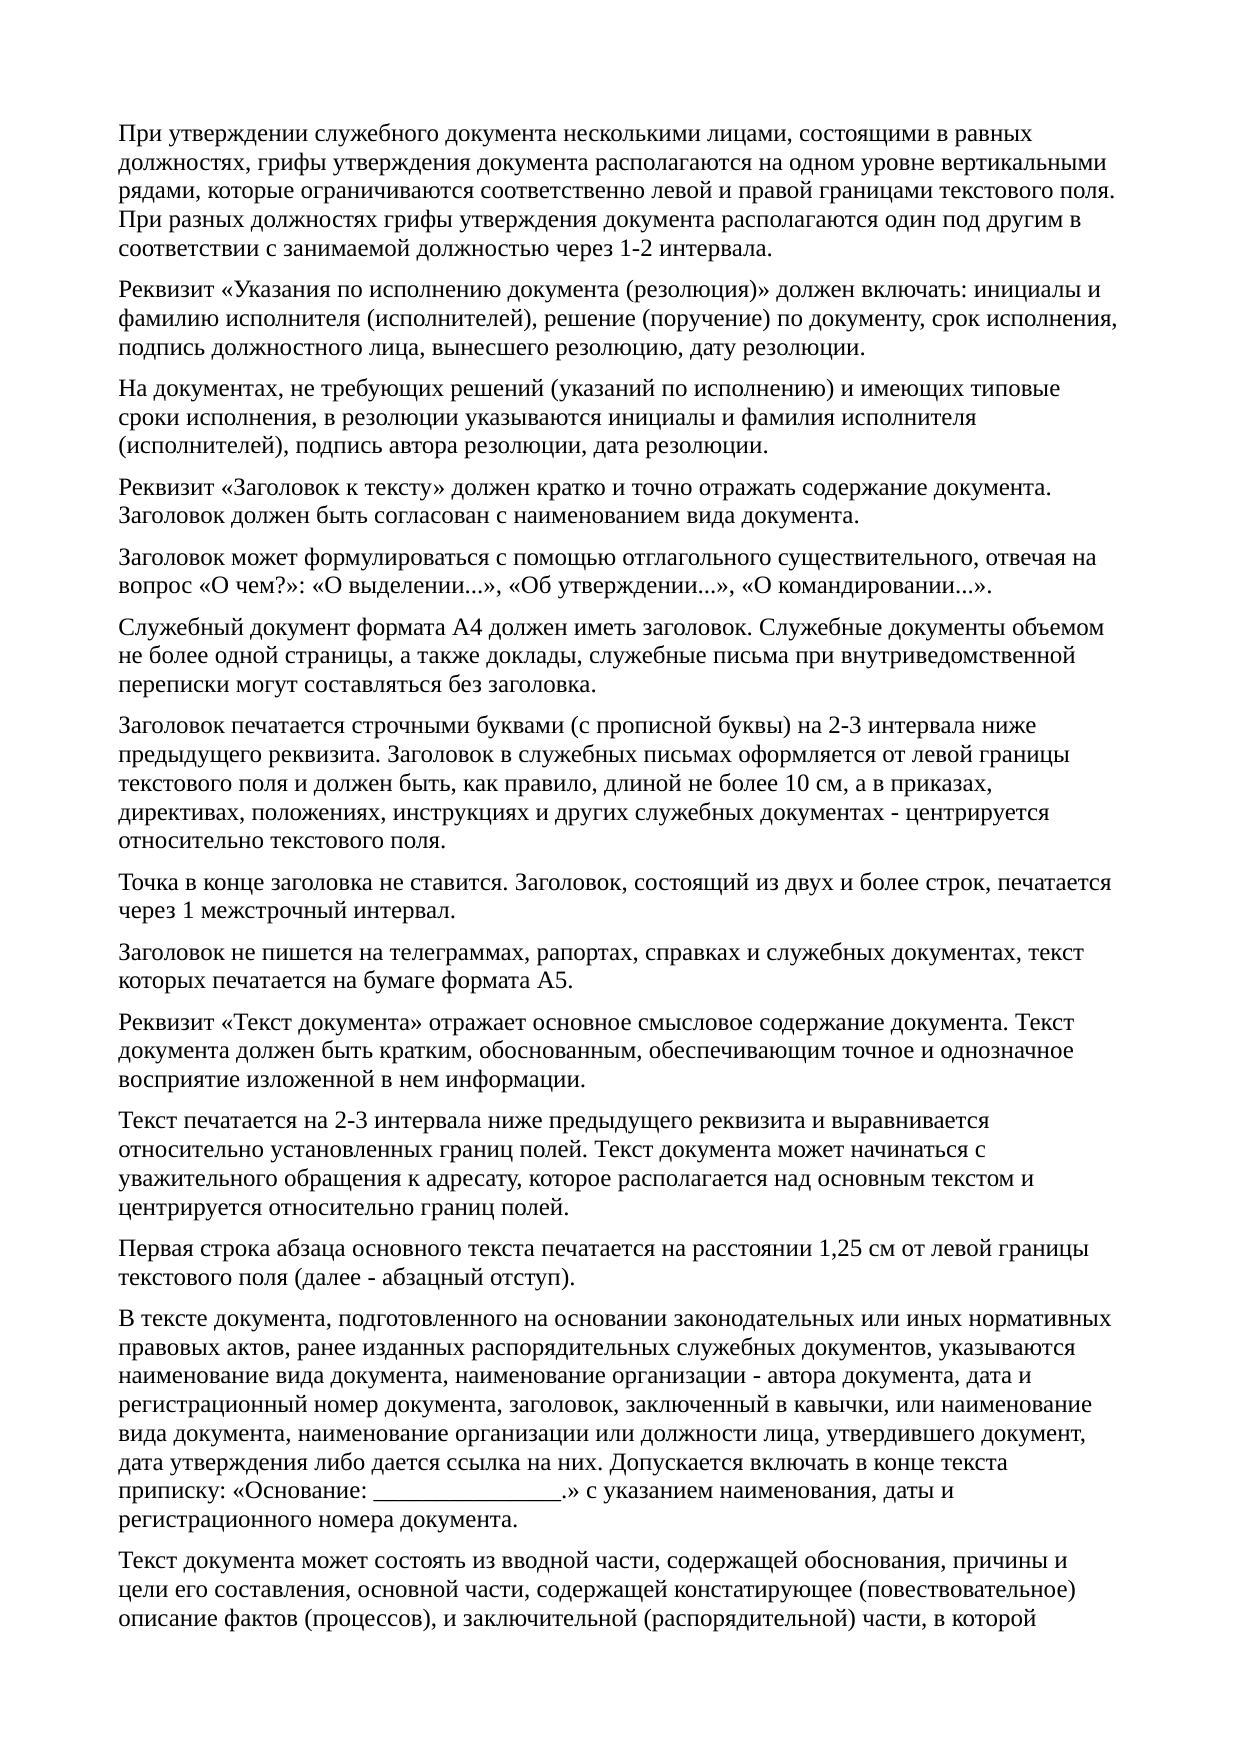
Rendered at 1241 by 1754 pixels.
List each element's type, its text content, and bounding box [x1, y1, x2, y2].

text Первая строка абзаца основного текста печатается на расстоянии 1,25 см от левой границы текстового поля (далее - абзацный отступ). [118, 1233, 1122, 1291]
text Точка в конце заголовка не ставится. Заголовок, состоящий из двух и более строк, печатается через 1 межстрочный интервал. [118, 867, 1122, 924]
text Заголовок печатается строчными буквами (с прописной буквы) на 2-3 интервала ниже предыдущего реквизита. Заголовок в служебных письмах оформляется от левой границы текстового поля и должен быть, как правило, длиной не более 10 см, а в приказах, директивах, положениях, инструкциях и других служебных документах - центрируется относительно текстового поля. [118, 711, 1122, 854]
text Текст документа может состоять из вводной части, содержащей обоснования, причины и цели его составления, основной части, содержащей констатирующее (повествовательное) описание фактов (процессов), и заключительной (распорядительной) части, в которой [118, 1546, 1122, 1632]
text На документах, не требующих решений (указаний по исполнению) и имеющих типовые сроки исполнения, в резолюции указываются инициалы и фамилия исполнителя (исполнителей), подпись автора резолюции, дата резолюции. [118, 373, 1122, 459]
text Заголовок не пишется на телеграммах, рапортах, справках и служебных документах, текст которых печатается на бумаге формата А5. [118, 937, 1122, 994]
text В тексте документа, подготовленного на основании законодательных или иных нормативных правовых актов, ранее изданных распорядительных служебных документов, указываются наименование вида документа, наименование организации - автора документа, дата и регистрационный номер документа, заголовок, заключенный в кавычки, или наименование вида документа, наименование организации или должности лица, утвердившего документ, дата утверждения либо дается ссылка на них. Допускается включать в конце текста приписку: «Основание: _______________.» с указанием наименования, даты и регистрационного номера документа. [118, 1303, 1122, 1533]
text Служебный документ формата А4 должен иметь заголовок. Служебные документы объемом не более одной страницы, а также доклады, служебные письма при внутриведомственной переписки могут составляться без заголовка. [118, 612, 1122, 698]
text Реквизит «Текст документа» отражает основное смысловое содержание документа. Текст документа должен быть кратким, обоснованным, обеспечивающим точное и однозначное восприятие изложенной в нем информации. [118, 1007, 1122, 1093]
text Текст печатается на 2-3 интервала ниже предыдущего реквизита и выравнивается относительно установленных границ полей. Текст документа может начинаться с уважительного обращения к адресату, которое располагается над основным текстом и центрируется относительно границ полей. [118, 1106, 1122, 1221]
text Реквизит «Указания по исполнению документа (резолюция)» должен включать: инициалы и фамилию исполнителя (исполнителей), решение (поручение) по документу, срок исполнения, подпись должностного лица, вынесшего резолюцию, дату резолюции. [118, 274, 1122, 361]
text Заголовок может формулироваться с помощью отглагольного существительного, отвечая на вопрос «О чем?»: «О выделении...», «Об утверждении...», «О командировании...». [118, 542, 1122, 599]
text Реквизит «Заголовок к тексту» должен кратко и точно отражать содержание документа. Заголовок должен быть согласован с наименованием вида документа. [118, 472, 1122, 529]
text При утверждении служебного документа несколькими лицами, состоящими в равных должностях, грифы утверждения документа располагаются на одном уровне вертикальными рядами, которые ограничиваются соответственно левой и правой границами текстового поля. При разных должностях грифы утверждения документа располагаются один под другим в соответствии с занимаемой должностью через 1-2 интервала. [118, 118, 1122, 262]
